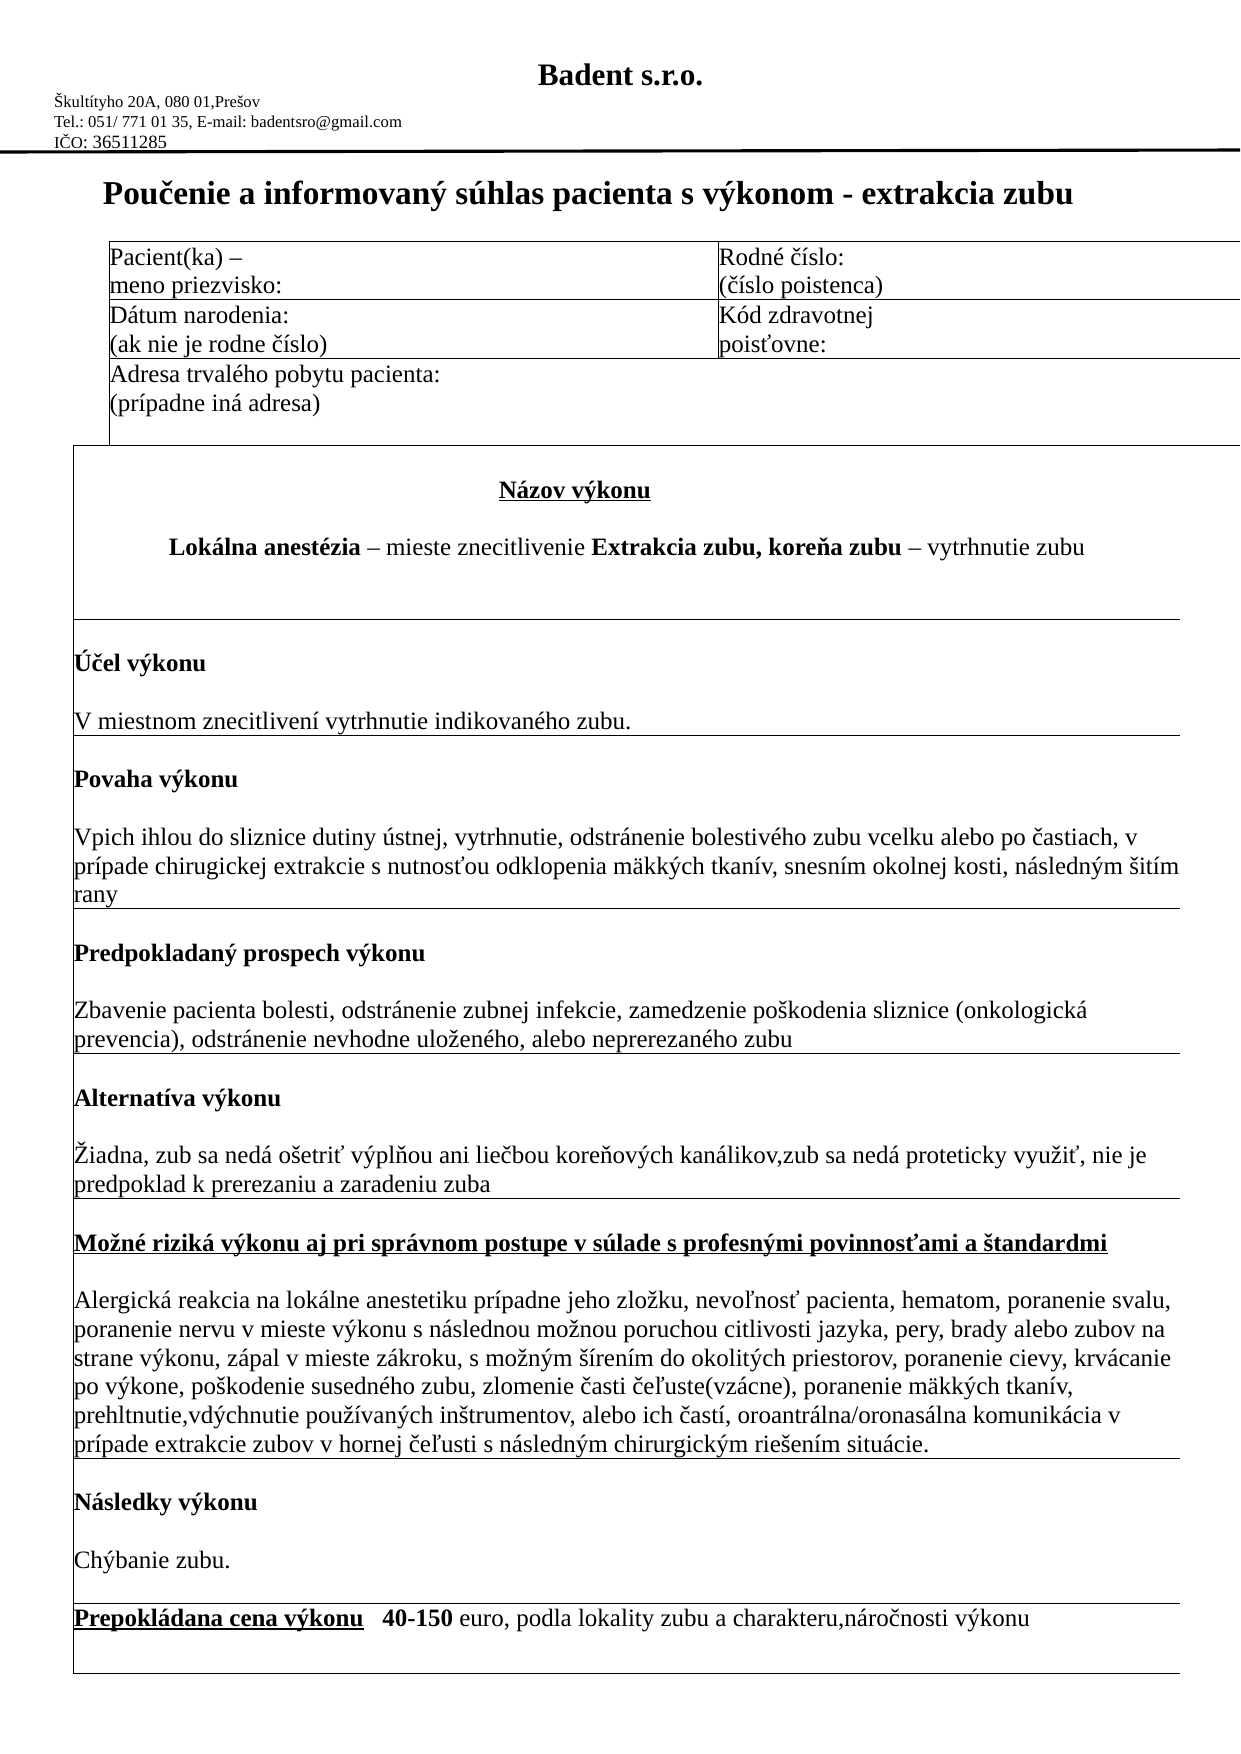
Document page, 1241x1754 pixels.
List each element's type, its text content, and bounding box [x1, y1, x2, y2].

text Škultítyho 20A, 080 01,Prešov [54, 92, 1123, 111]
table_cell Dátum narodenia: (ak nie je rodne číslo) [110, 300, 718, 358]
table_cell [74, 358, 109, 445]
table_cell Prepokládana cena výkonu 40-150 euro, podla lokality zubu a charakteru,náročnosti výkonu [74, 1604, 1179, 1673]
table_cell [1180, 735, 1240, 908]
text Badent s.r.o. [148, 56, 1093, 92]
table_cell [1180, 1198, 1240, 1458]
text Tel.: 051/ 771 01 35, E-mail: badentsro@gmail.com [54, 111, 1123, 131]
table_cell Účel výkonu V miestnom znecitlivení vytrhnutie indikovaného zubu. [74, 620, 1179, 735]
table_header Rodné číslo: (číslo poistenca) [719, 242, 1240, 299]
text IČO: 36511285 [54, 131, 1123, 150]
table_cell [1180, 1053, 1240, 1198]
table_header [74, 241, 109, 299]
table_cell Predpokladaný prospech výkonu Zbavenie pacienta bolesti, odstránenie zubnej infekcie, zamedzenie poškodenia sliznice (onkologická prevencia), odstránenie nevhodne uloženého, alebo neprerezaného zubu [74, 909, 1179, 1053]
text Poučenie a informovaný súhlas pacienta s výkonom - extrakcia zubu [54, 174, 1123, 212]
table_cell Následky výkonu Chýbanie zubu. [74, 1459, 1179, 1602]
table_cell Názov výkonu Lokálna anestézia – mieste znecitlivenie Extrakcia zubu, koreňa zubu – vytrhnutie zubu [74, 446, 1179, 619]
table_cell [1180, 446, 1240, 619]
table_header Pacient(ka) – meno priezvisko: [110, 242, 718, 299]
table_cell Adresa trvalého pobytu pacienta: (prípadne iná adresa) [110, 359, 1240, 445]
table_cell [1180, 1603, 1240, 1673]
table_cell Povaha výkonu Vpich ihlou do sliznice dutiny ústnej, vytrhnutie, odstránenie bolestivého zubu vcelku alebo po častiach, v prípade chirugickej extrakcie s nutnosťou odklopenia mäkkých tkanív, snesním okolnej kosti, následným šitím rany [74, 736, 1179, 908]
table_cell Alternatíva výkonu Žiadna, zub sa nedá ošetriť výplňou ani liečbou koreňových kanálikov,zub sa nedá proteticky využiť, nie je predpoklad k prerezaniu a zaradeniu zuba [74, 1054, 1179, 1198]
table_cell [74, 299, 109, 358]
table_cell Kód zdravotnej poisťovne: [719, 300, 1240, 358]
table_cell [1180, 619, 1240, 735]
table_cell Možné riziká výkonu aj pri správnom postupe v súlade s profesnými povinnosťami a štandardmi Alergická reakcia na lokálne anestetiku prípadne jeho zložku, nevoľnosť pacienta, hematom, poranenie svalu, poranenie nervu v mieste výkonu s následnou možnou poruchou citlivosti jazyka, pery, brady alebo zubov na strane výkonu, zápal v mieste zákroku, s možným šírením do okolitých priestorov, poranenie cievy, krvácanie po výkone, poškodenie susedného zubu, zlomenie časti čeľuste(vzácne), poranenie mäkkých tkanív, prehltnutie,vdýchnutie používaných inštrumentov, alebo ich častí, oroantrálna/oronasálna komunikácia v prípade extrakcie zubov v hornej čeľusti s následným chirurgickým riešením situácie. [74, 1199, 1179, 1458]
table_cell [1180, 908, 1240, 1053]
table_cell [1180, 1458, 1240, 1602]
